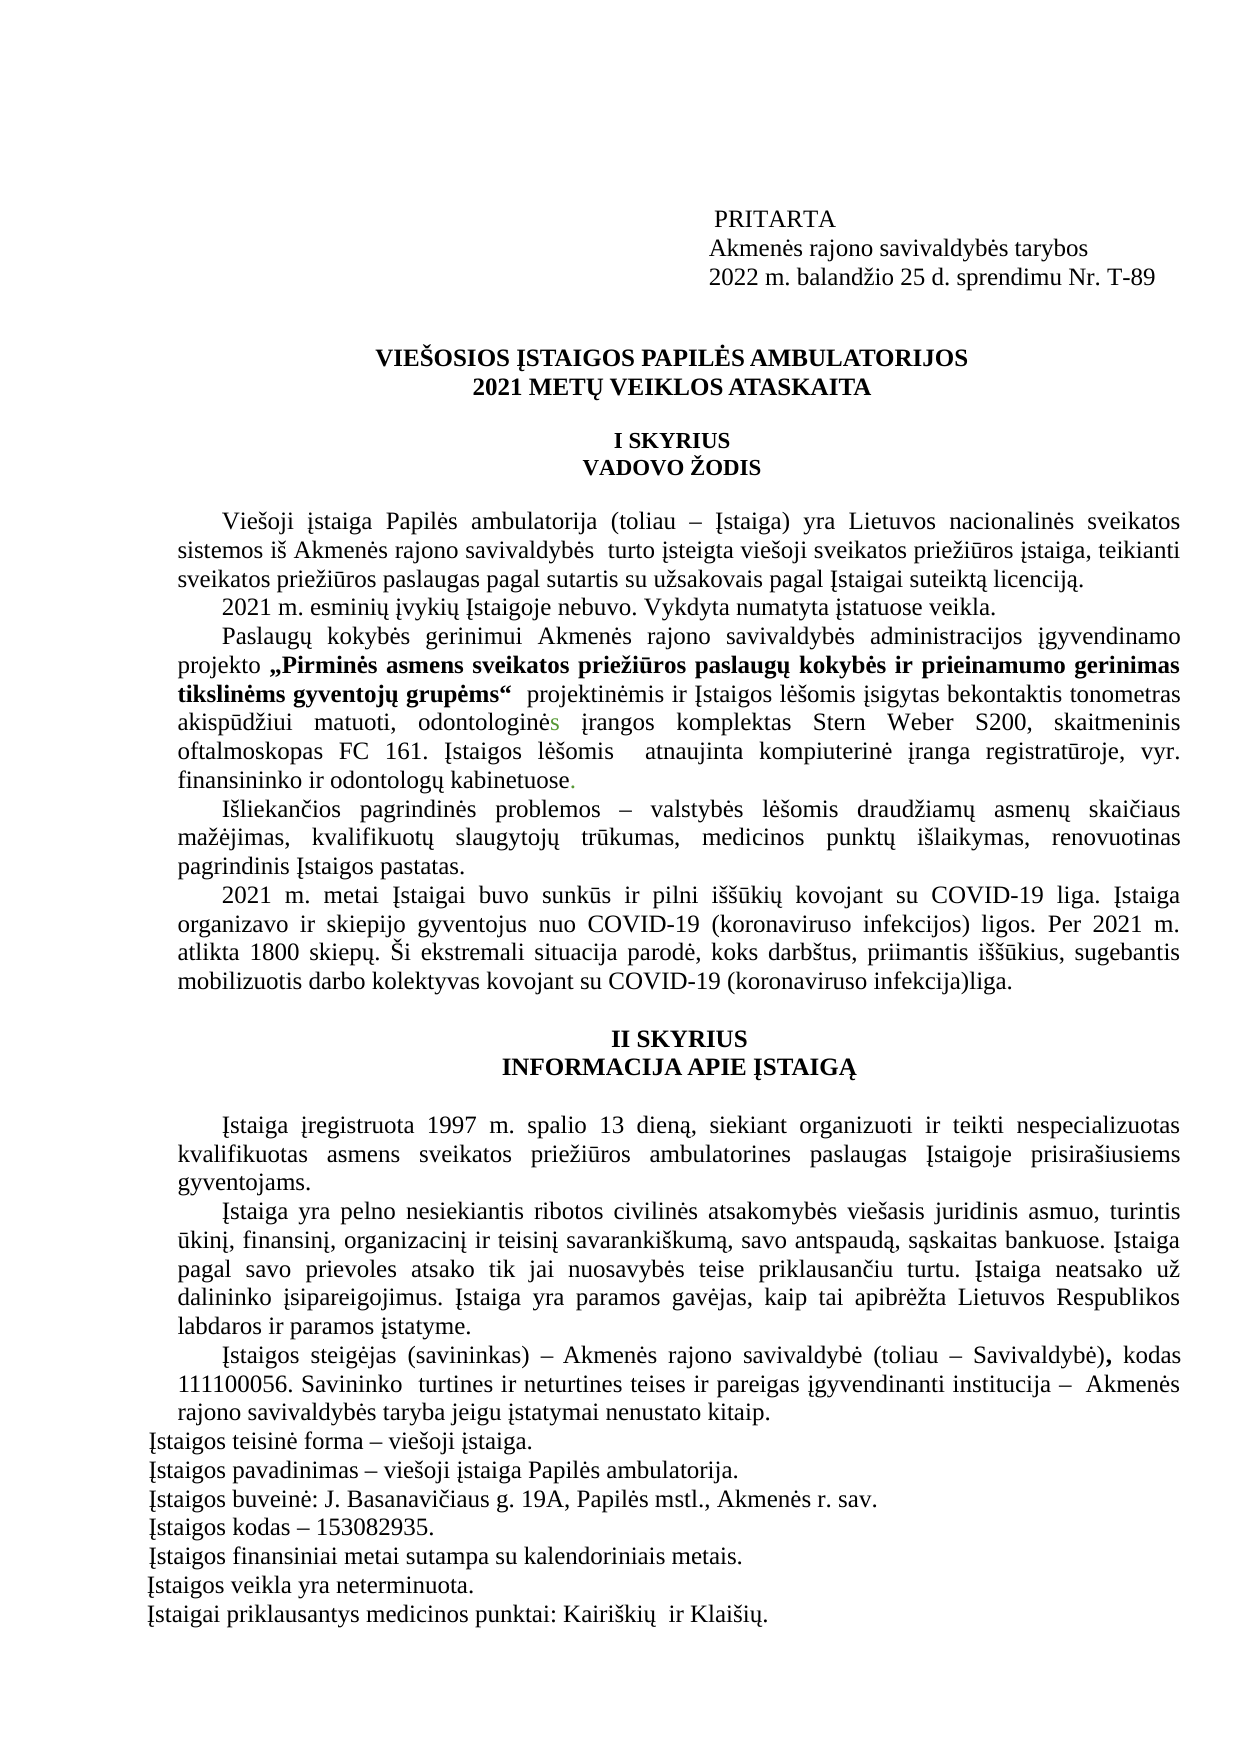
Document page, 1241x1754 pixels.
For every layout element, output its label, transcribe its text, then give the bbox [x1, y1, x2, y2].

text Akmenės rajono savivaldybės tarybos 2022 m. balandžio 25 d. sprendimu Nr. T-89 [177, 233, 1167, 317]
text VADOVO ŽODIS [177, 453, 1167, 480]
text INFORMACIJA APIE ĮSTAIGĄ [177, 1052, 1181, 1081]
text Paslaugų kokybės gerinimui Akmenės rajono savivaldybės administracijos įgyvendinamo projekto „Pirminės asmens sveikatos priežiūros paslaugų kokybės ir prieinamumo gerinimas tikslinėms gyventojų grupėms“ projektinėmis ir Įstaigos lėšomis įsigytas bekontaktis tonometras akispūdžiui matuoti, odontologinės įrangos komplektas Stern Weber S200, skaitmeninis oftalmoskopas FC 161. Įstaigos lėšomis atnaujinta kompiuterinė įranga registratūroje, vyr. finansininko ir odontologų kabinetuose. [177, 621, 1181, 794]
text Įstaigos steigėjas (savininkas) – Akmenės rajono savivaldybė (toliau – Savivaldybė), kodas 111100056. Savininko turtines ir neturtines teises ir pareigas įgyvendinanti institucija – Akmenės rajono savivaldybės taryba jeigu įstatymai nenustato kitaip. [177, 1340, 1181, 1426]
list Įstaigos buveinė: J. Basanavičiaus g. 19A, Papilės mstl., Akmenės r. sav. [117, 1484, 1181, 1512]
text 2021 m. metai Įstaigai buvo sunkūs ir pilni iššūkių kovojant su COVID-19 liga. Įstaiga organizavo ir skiepijo gyventojus nuo COVID-19 (koronaviruso infekcijos) ligos. Per 2021 m. atlikta 1800 skiepų. Ši ekstremali situacija parodė, koks darbštus, priimantis iššūkius, sugebantis mobilizuotis darbo kolektyvas kovojant su COVID-19 (koronaviruso infekcija)liga. [177, 880, 1181, 995]
list Įstaigos veikla yra neterminuota. [147, 1570, 1181, 1599]
text Viešoji įstaiga Papilės ambulatorija (toliau – Įstaiga) yra Lietuvos nacionalinės sveikatos sistemos iš Akmenės rajono savivaldybės turto įsteigta viešoji sveikatos priežiūros įstaiga, teikianti sveikatos priežiūros paslaugas pagal sutartis su užsakovais pagal Įstaigai suteiktą licenciją. [177, 506, 1181, 592]
list Įstaigos pavadinimas – viešoji įstaiga Papilės ambulatorija. [117, 1455, 1181, 1484]
text I SKYRIUS [177, 427, 1167, 453]
text VIEŠOSIOS ĮSTAIGOS PAPILĖS AMBULATORIJOS [177, 343, 1167, 372]
text Įstaiga yra pelno nesiekiantis ribotos civilinės atsakomybės viešasis juridinis asmuo, turintis ūkinį, finansinį, organizacinį ir teisinį savarankiškumą, savo antspaudą, sąskaitas bankuose. Įstaiga pagal savo prievoles atsako tik jai nuosavybės teise priklausančiu turtu. Įstaiga neatsako už dalininko įsipareigojimus. Įstaiga yra paramos gavėjas, kaip tai apibrėžta Lietuvos Respublikos labdaros ir paramos įstatyme. [177, 1196, 1181, 1340]
text 2021 m. esminių įvykių Įstaigoje nebuvo. Vykdyta numatyta įstatuose veikla. [177, 592, 1181, 621]
text Išliekančios pagrindinės problemos – valstybės lėšomis draudžiamų asmenų skaičiaus mažėjimas, kvalifikuotų slaugytojų trūkumas, medicinos punktų išlaikymas, renovuotinas pagrindinis Įstaigos pastatas. [177, 794, 1181, 880]
list Įstaigai priklausantys medicinos punktai: Kairiškių ir Klaišių. [147, 1599, 1181, 1627]
text PRITARTA [177, 204, 1167, 233]
text II SKYRIUS [177, 1024, 1181, 1052]
text Įstaiga įregistruota 1997 m. spalio 13 dieną, siekiant organizuoti ir teikti nespecializuotas kvalifikuotas asmens sveikatos priežiūros ambulatorines paslaugas Įstaigoje prisirašiusiems gyventojams. [177, 1110, 1181, 1196]
list Įstaigos teisinė forma – viešoji įstaiga. [117, 1426, 1181, 1455]
list Įstaigos kodas – 153082935. [117, 1512, 1181, 1541]
text 2021 METŲ VEIKLOS ATASKAITA [177, 372, 1167, 401]
list Įstaigos finansiniai metai sutampa su kalendoriniais metais. [117, 1541, 1181, 1570]
